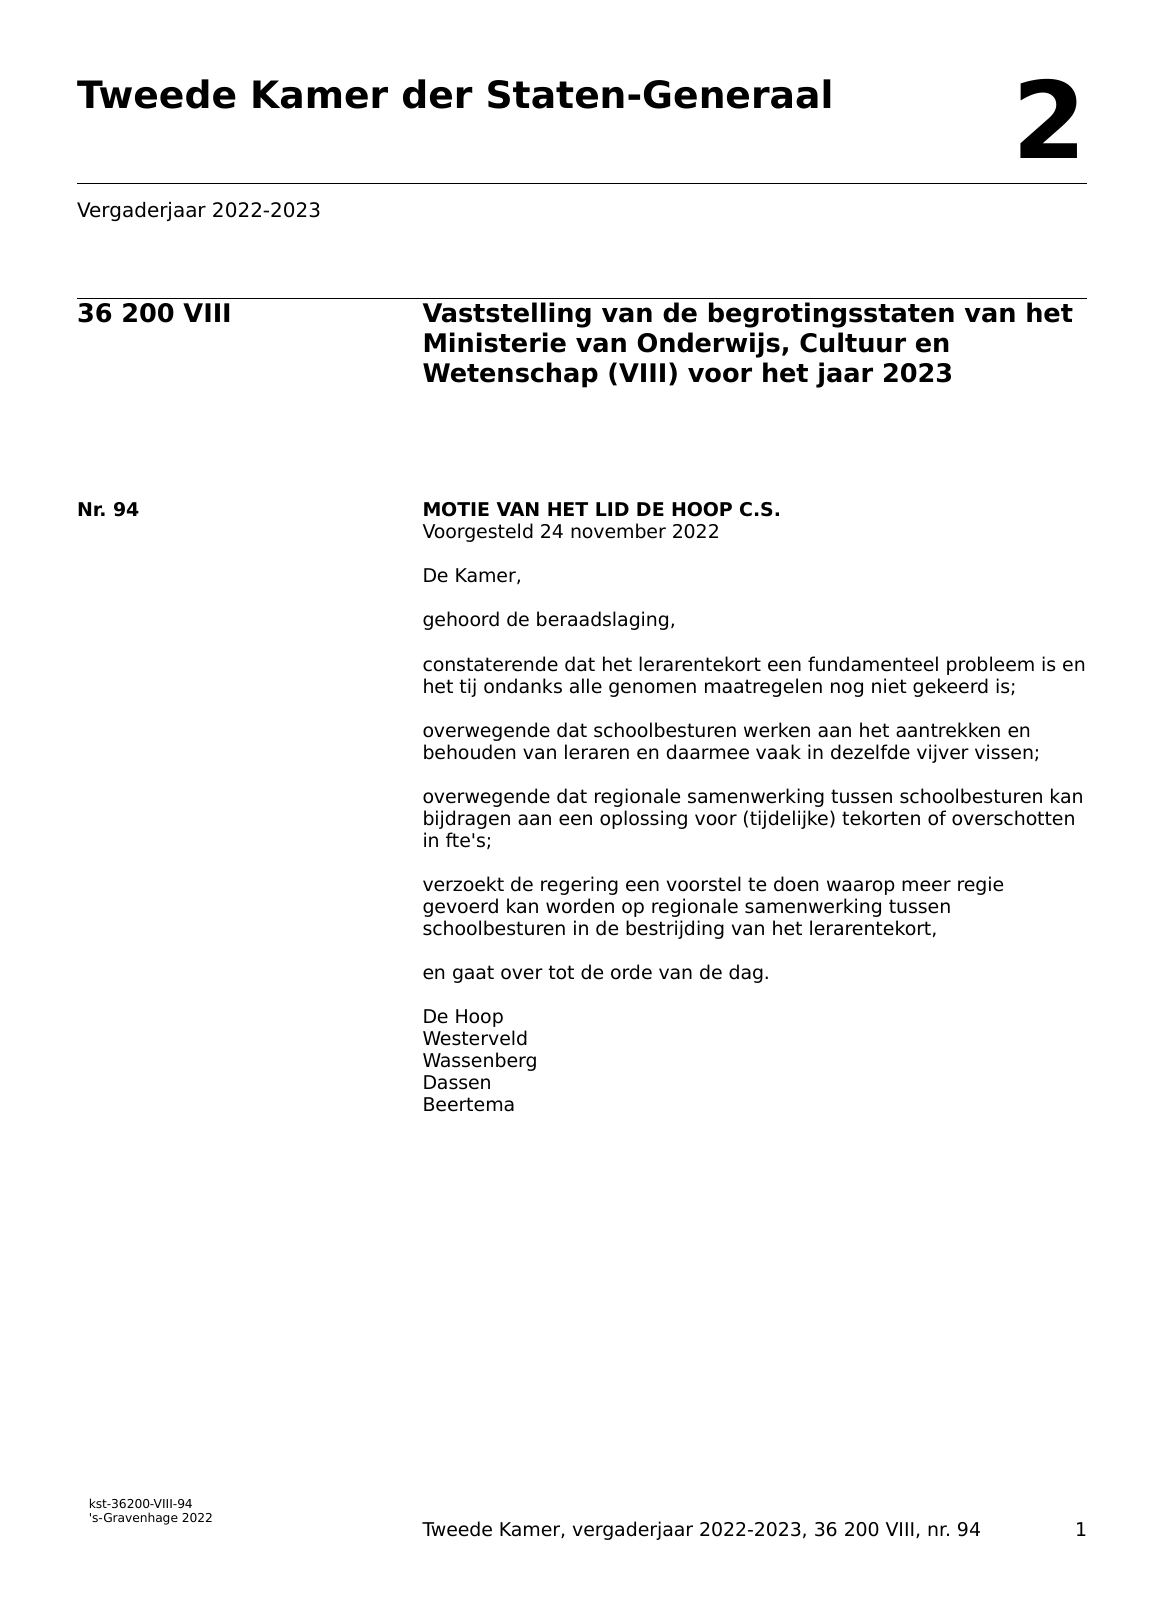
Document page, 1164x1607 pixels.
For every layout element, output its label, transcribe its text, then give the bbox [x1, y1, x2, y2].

text en gaat over tot de orde van de dag. [422, 962, 1087, 984]
text Dassen [422, 1072, 1087, 1094]
text Wassenberg [422, 1050, 1087, 1072]
text constaterende dat het lerarentekort een fundamenteel probleem is en het tij ondanks alle genomen maatregelen nog niet gekeerd is; [422, 653, 1087, 697]
text Westerveld [422, 1028, 1087, 1050]
text De Kamer, [422, 565, 1087, 587]
text Voorgesteld 24 november 2022 [422, 521, 1087, 543]
text 's-Gravenhage 2022 [88, 1511, 323, 1525]
table_cell Vergaderjaar 2022-2023 [77, 184, 1087, 298]
table_header 2 [886, 59, 1087, 183]
text De Hoop [422, 1006, 1087, 1028]
subtitle Nr. 94 MOTIE VAN HET LID DE HOOP C.S. [77, 499, 1087, 521]
table_header Tweede Kamer der Staten-Generaal [77, 59, 886, 183]
subtitle 36 200 VIII Vaststelling van de begrotingsstaten van het Ministerie van Onderwijs, Cultuur en Wetenschap (VIII) voor het jaar 2023 [77, 299, 1087, 388]
text Beertema [422, 1094, 1087, 1116]
text gehoord de beraadslaging, [422, 609, 1087, 631]
text overwegende dat regionale samenwerking tussen schoolbesturen kan bijdragen aan een oplossing voor (tijdelijke) tekorten of overschotten in fte's; [422, 786, 1087, 852]
text overwegende dat schoolbesturen werken aan het aantrekken en behouden van leraren en daarmee vaak in dezelfde vijver vissen; [422, 720, 1087, 764]
text kst-36200-VIII-94 [88, 1497, 323, 1511]
text verzoekt de regering een voorstel te doen waarop meer regie gevoerd kan worden op regionale samenwerking tussen schoolbesturen in de bestrijding van het lerarentekort, [422, 874, 1087, 940]
